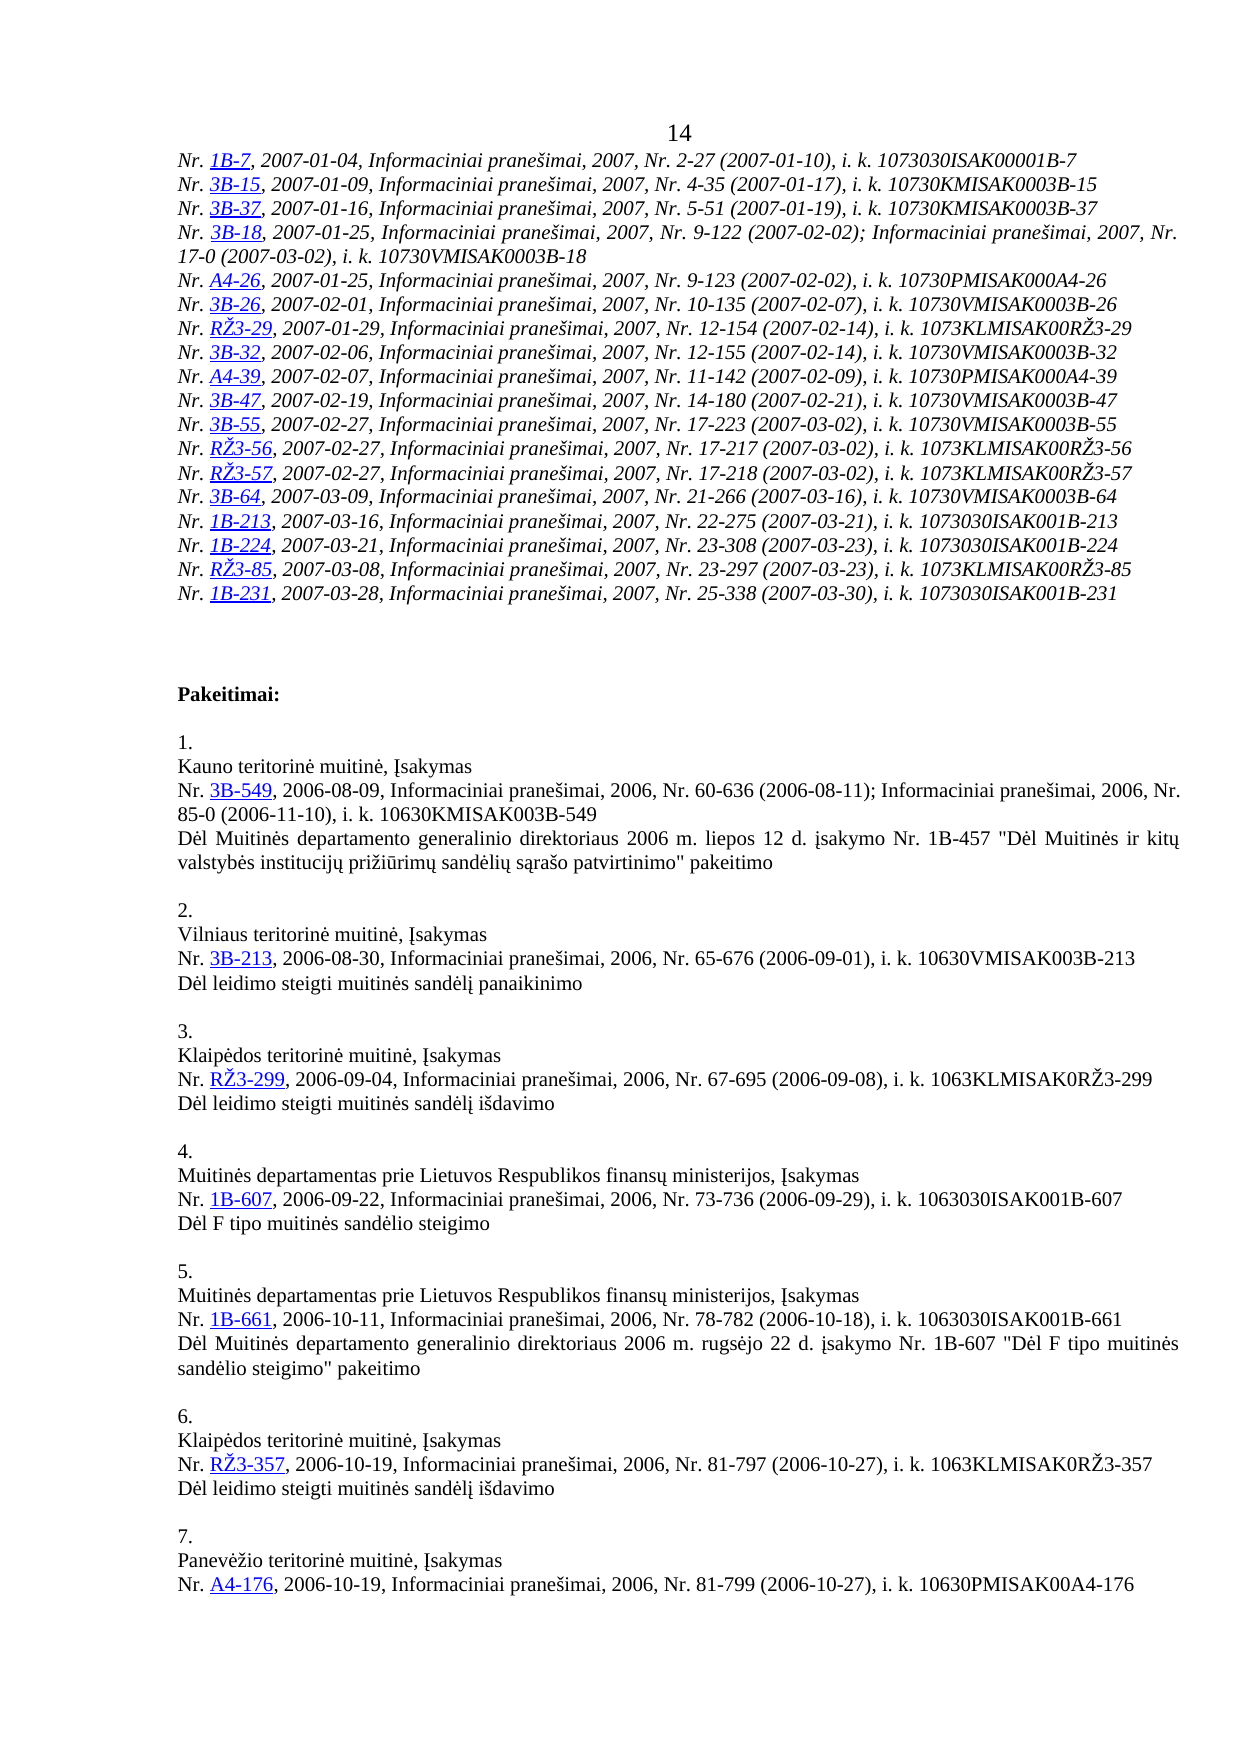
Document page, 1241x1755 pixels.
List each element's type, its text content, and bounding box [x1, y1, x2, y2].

text Muitinės departamentas prie Lietuvos Respublikos finansų ministerijos, Įsakymas [177, 1163, 1181, 1187]
text 5. [177, 1259, 1181, 1283]
text Vilniaus teritorinė muitinė, Įsakymas [177, 922, 1181, 946]
text Nr. RŽ3-56, 2007-02-27, Informaciniai pranešimai, 2007, Nr. 17-217 (2007-03-02), i. k. 1073KLMISAK00RŽ3-56 [177, 436, 1181, 460]
text Pakeitimai: [177, 682, 1181, 706]
text Nr. A4-39, 2007-02-07, Informaciniai pranešimai, 2007, Nr. 11-142 (2007-02-09), i. k. 10730PMISAK000A4-39 [177, 364, 1181, 388]
text Nr. 1B-224, 2007-03-21, Informaciniai pranešimai, 2007, Nr. 23-308 (2007-03-23), i. k. 1073030ISAK001B-224 [177, 533, 1181, 557]
text 7. [177, 1524, 1181, 1548]
text Nr. 3B-32, 2007-02-06, Informaciniai pranešimai, 2007, Nr. 12-155 (2007-02-14), i. k. 10730VMISAK0003B-32 [177, 340, 1181, 364]
text 4. [177, 1139, 1181, 1163]
text Dėl leidimo steigti muitinės sandėlį panaikinimo [177, 970, 1181, 994]
text Nr. 1B-7, 2007-01-04, Informaciniai pranešimai, 2007, Nr. 2-27 (2007-01-10), i. k. 1073030ISAK00001B-7 [177, 148, 1181, 172]
text Klaipėdos teritorinė muitinė, Įsakymas [177, 1428, 1181, 1452]
text Nr. 3B-213, 2006-08-30, Informaciniai pranešimai, 2006, Nr. 65-676 (2006-09-01), i. k. 10630VMISAK003B-213 [177, 946, 1181, 970]
text Dėl F tipo muitinės sandėlio steigimo [177, 1211, 1181, 1235]
text Muitinės departamentas prie Lietuvos Respublikos finansų ministerijos, Įsakymas [177, 1283, 1181, 1307]
text Nr. 3B-55, 2007-02-27, Informaciniai pranešimai, 2007, Nr. 17-223 (2007-03-02), i. k. 10730VMISAK0003B-55 [177, 412, 1181, 436]
text Nr. RŽ3-299, 2006-09-04, Informaciniai pranešimai, 2006, Nr. 67-695 (2006-09-08), i. k. 1063KLMISAK0RŽ3-299 [177, 1067, 1181, 1091]
text Nr. A4-176, 2006-10-19, Informaciniai pranešimai, 2006, Nr. 81-799 (2006-10-27), i. k. 10630PMISAK00A4-176 [177, 1572, 1181, 1596]
text Nr. RŽ3-85, 2007-03-08, Informaciniai pranešimai, 2007, Nr. 23-297 (2007-03-23), i. k. 1073KLMISAK00RŽ3-85 [177, 557, 1181, 581]
text Nr. 3B-549, 2006-08-09, Informaciniai pranešimai, 2006, Nr. 60-636 (2006-08-11); Informaciniai pranešimai, 2006, Nr. 85-0 (2006-11-10), i. k. 10630KMISAK003B-549 [177, 778, 1181, 826]
text Nr. 1B-213, 2007-03-16, Informaciniai pranešimai, 2007, Nr. 22-275 (2007-03-21), i. k. 1073030ISAK001B-213 [177, 508, 1181, 533]
text Kauno teritorinė muitinė, Įsakymas [177, 754, 1181, 778]
text 2. [177, 898, 1181, 922]
text 3. [177, 1018, 1181, 1043]
text Nr. 3B-26, 2007-02-01, Informaciniai pranešimai, 2007, Nr. 10-135 (2007-02-07), i. k. 10730VMISAK0003B-26 [177, 292, 1181, 316]
text Panevėžio teritorinė muitinė, Įsakymas [177, 1548, 1181, 1572]
text Dėl leidimo steigti muitinės sandėlį išdavimo [177, 1091, 1181, 1115]
text 1. [177, 730, 1181, 754]
text Nr. 1B-231, 2007-03-28, Informaciniai pranešimai, 2007, Nr. 25-338 (2007-03-30), i. k. 1073030ISAK001B-231 [177, 581, 1181, 605]
text Klaipėdos teritorinė muitinė, Įsakymas [177, 1043, 1181, 1067]
text Nr. RŽ3-357, 2006-10-19, Informaciniai pranešimai, 2006, Nr. 81-797 (2006-10-27), i. k. 1063KLMISAK0RŽ3-357 [177, 1452, 1181, 1476]
text Nr. 3B-47, 2007-02-19, Informaciniai pranešimai, 2007, Nr. 14-180 (2007-02-21), i. k. 10730VMISAK0003B-47 [177, 388, 1181, 412]
text Dėl Muitinės departamento generalinio direktoriaus 2006 m. liepos 12 d. įsakymo Nr. 1B-457 "Dėl Muitinės ir kitų valstybės institucijų prižiūrimų sandėlių sąrašo patvirtinimo" pakeitimo [177, 826, 1181, 874]
text Nr. 3B-15, 2007-01-09, Informaciniai pranešimai, 2007, Nr. 4-35 (2007-01-17), i. k. 10730KMISAK0003B-15 [177, 172, 1181, 196]
text Dėl Muitinės departamento generalinio direktoriaus 2006 m. rugsėjo 22 d. įsakymo Nr. 1B-607 "Dėl F tipo muitinės sandėlio steigimo" pakeitimo [177, 1331, 1181, 1379]
text Dėl leidimo steigti muitinės sandėlį išdavimo [177, 1476, 1181, 1500]
text Nr. RŽ3-57, 2007-02-27, Informaciniai pranešimai, 2007, Nr. 17-218 (2007-03-02), i. k. 1073KLMISAK00RŽ3-57 [177, 460, 1181, 484]
text 6. [177, 1403, 1181, 1428]
text Nr. 3B-37, 2007-01-16, Informaciniai pranešimai, 2007, Nr. 5-51 (2007-01-19), i. k. 10730KMISAK0003B-37 [177, 196, 1181, 220]
text Nr. 3B-18, 2007-01-25, Informaciniai pranešimai, 2007, Nr. 9-122 (2007-02-02); Informaciniai pranešimai, 2007, Nr. 17-0 (2007-03-02), i. k. 10730VMISAK0003B-18 [177, 220, 1181, 268]
text Nr. A4-26, 2007-01-25, Informaciniai pranešimai, 2007, Nr. 9-123 (2007-02-02), i. k. 10730PMISAK000A4-26 [177, 268, 1181, 292]
text Nr. 1B-661, 2006-10-11, Informaciniai pranešimai, 2006, Nr. 78-782 (2006-10-18), i. k. 1063030ISAK001B-661 [177, 1307, 1181, 1331]
text Nr. 1B-607, 2006-09-22, Informaciniai pranešimai, 2006, Nr. 73-736 (2006-09-29), i. k. 1063030ISAK001B-607 [177, 1187, 1181, 1211]
text Nr. RŽ3-29, 2007-01-29, Informaciniai pranešimai, 2007, Nr. 12-154 (2007-02-14), i. k. 1073KLMISAK00RŽ3-29 [177, 316, 1181, 340]
text Nr. 3B-64, 2007-03-09, Informaciniai pranešimai, 2007, Nr. 21-266 (2007-03-16), i. k. 10730VMISAK0003B-64 [177, 484, 1181, 508]
